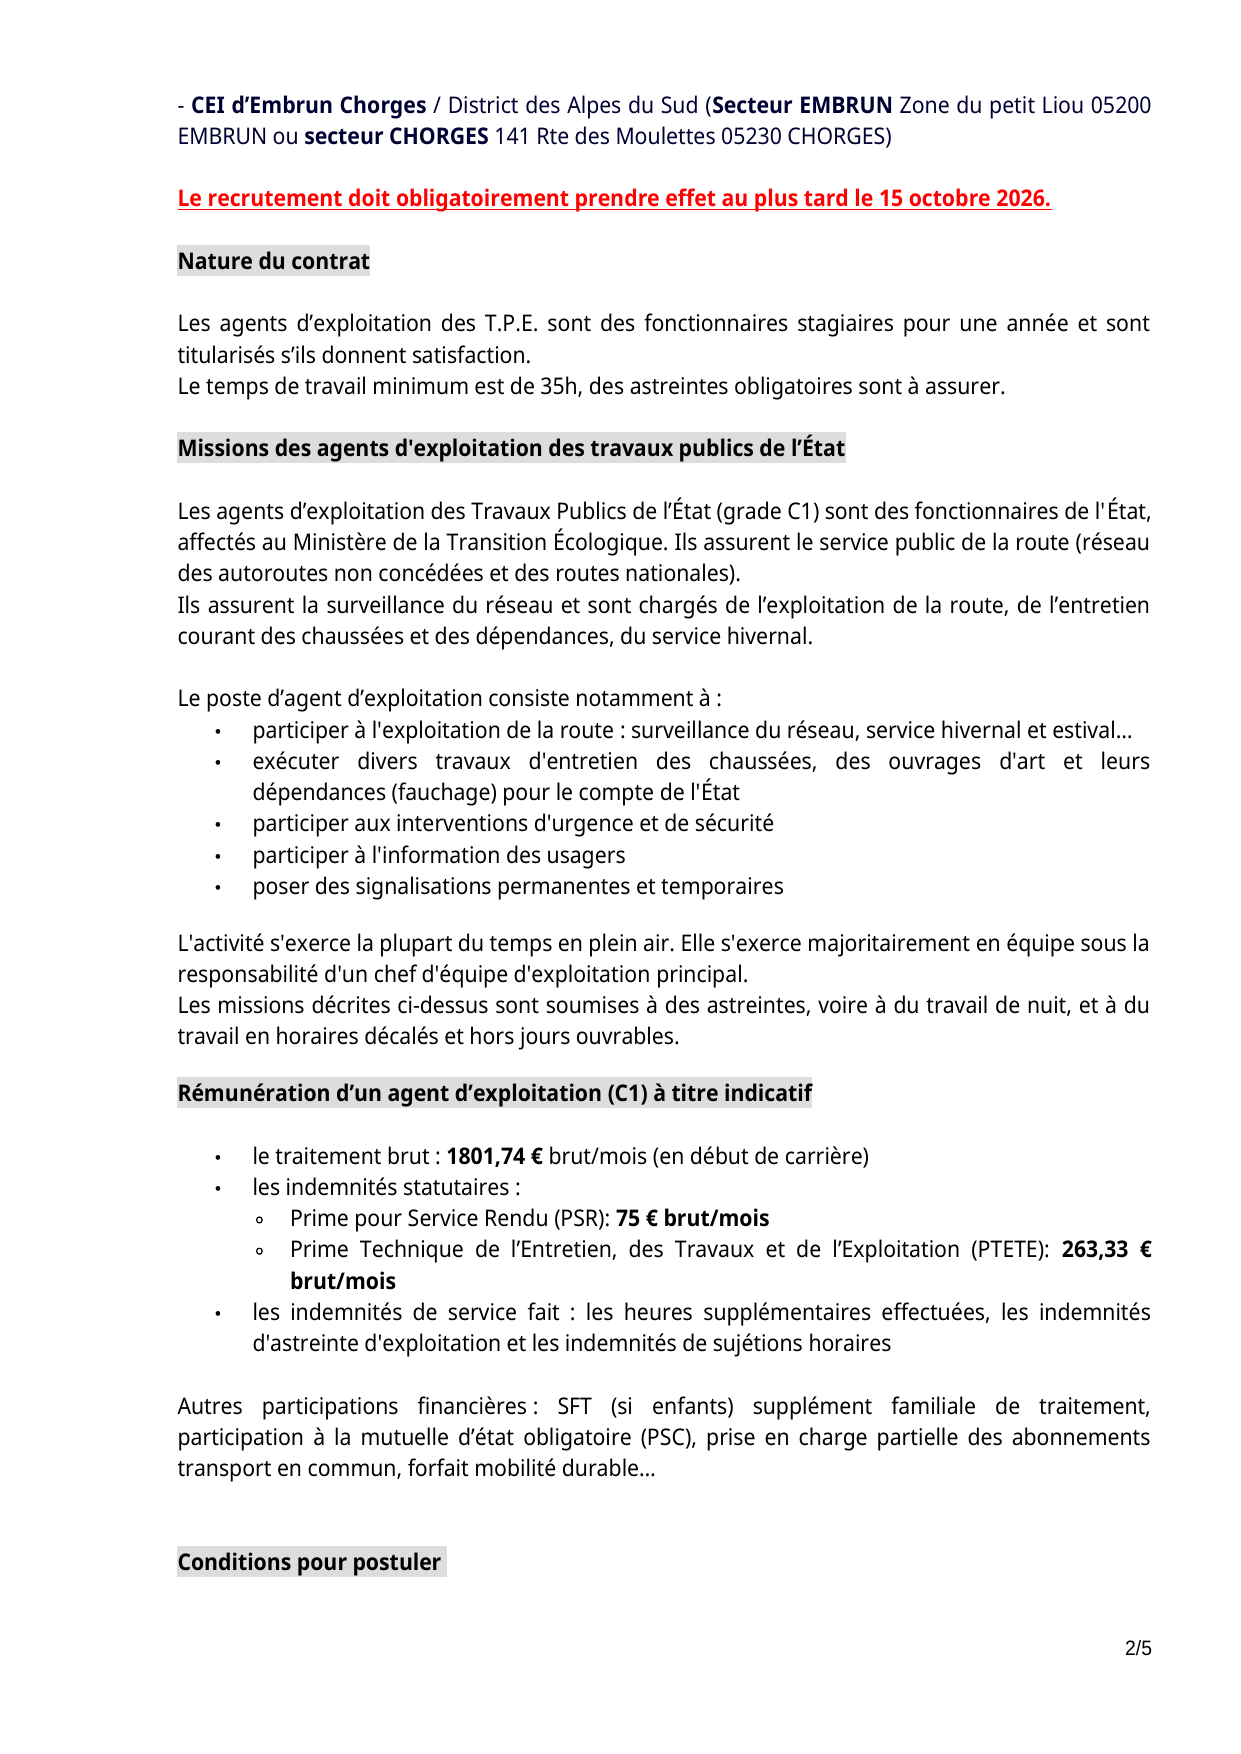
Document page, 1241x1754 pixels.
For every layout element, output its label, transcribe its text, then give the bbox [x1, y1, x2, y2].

list exécuter divers travaux d'entretien des chaussées, des ouvrages d'art et leurs dépendances (fauchage) pour le compte de l'état [215, 745, 1152, 807]
list Prime pour Service Rendu (PSR): 75 € brut/mois [252, 1202, 1152, 1233]
text Nature du contrat [177, 245, 1152, 276]
text Missions des agents d'exploitation des travaux publics de l’État [177, 432, 1152, 463]
list le traitement brut : 1801,74 € brut/mois (en début de carrière) [215, 1139, 1152, 1171]
list participer à l'information des usagers [215, 838, 1152, 870]
text - CEI d’Embrun Chorges / District des Alpes du Sud (Secteur EMBRUN Zone du petit Liou 05200 EMBRUN ou secteur CHORGES 141 Rte des Moulettes 05230 CHORGES) [177, 88, 1152, 151]
text Le poste d’agent d’exploitation consiste notamment à : [177, 682, 1152, 713]
list les indemnités statutaires : [215, 1171, 1152, 1202]
text Rémunération d’un agent d’exploitation (C1) à titre indicatif [177, 1077, 1152, 1108]
list Prime Technique de l’Entretien, des Travaux et de l’Exploitation (PTETE): 263,33 € brut/mois [252, 1233, 1152, 1296]
text Les missions décrites ci-dessus sont soumises à des astreintes, voire à du travail de nuit, et à du travail en horaires décalés et hors jours ouvrables. [177, 989, 1152, 1052]
list poser des signalisations permanentes et temporaires [215, 870, 1152, 901]
text Les agents d’exploitation des T.P.E. sont des fonctionnaires stagiaires pour une année et sont titularisés s’ils donnent satisfaction. [177, 307, 1152, 370]
text Autres participations financières : SFT (si enfants) supplément familiale de traitement, participation à la mutuelle d’état obligatoire (PSC), prise en charge partielle des abonnements transport en commun, forfait mobilité durable… [177, 1389, 1152, 1483]
text Ils assurent la surveillance du réseau et sont chargés de l’exploitation de la route, de l’entretien courant des chaussées et des dépendances, du service hivernal. [177, 588, 1152, 651]
list participer à l'exploitation de la route : surveillance du réseau, service hivernal et estival… [215, 713, 1152, 745]
text Le recrutement doit obligatoirement prendre effet au plus tard le 15 octobre 2026. [177, 182, 1152, 213]
list participer aux interventions d'urgence et de sécurité [215, 807, 1152, 838]
text L'activité s'exerce la plupart du temps en plein air. Elle s'exerce majoritairement en équipe sous la responsabilité d'un chef d'équipe d'exploitation principal. [177, 927, 1152, 989]
list les indemnités de service fait : les heures supplémentaires effectuées, les indemnités d'astreinte d'exploitation et les indemnités de sujétions horaires [215, 1296, 1152, 1358]
text Conditions pour postuler [177, 1546, 1152, 1577]
text Le temps de travail minimum est de 35h, des astreintes obligatoires sont à assurer. [177, 370, 1152, 401]
text Les agents d’exploitation des Travaux Publics de l’État (grade C1) sont des fonctionnaires de l'état, affectés au Ministère de la Transition Écologique. Ils assurent le service public de la route (réseau des autoroutes non concédées et des routes nationales). [177, 495, 1152, 588]
